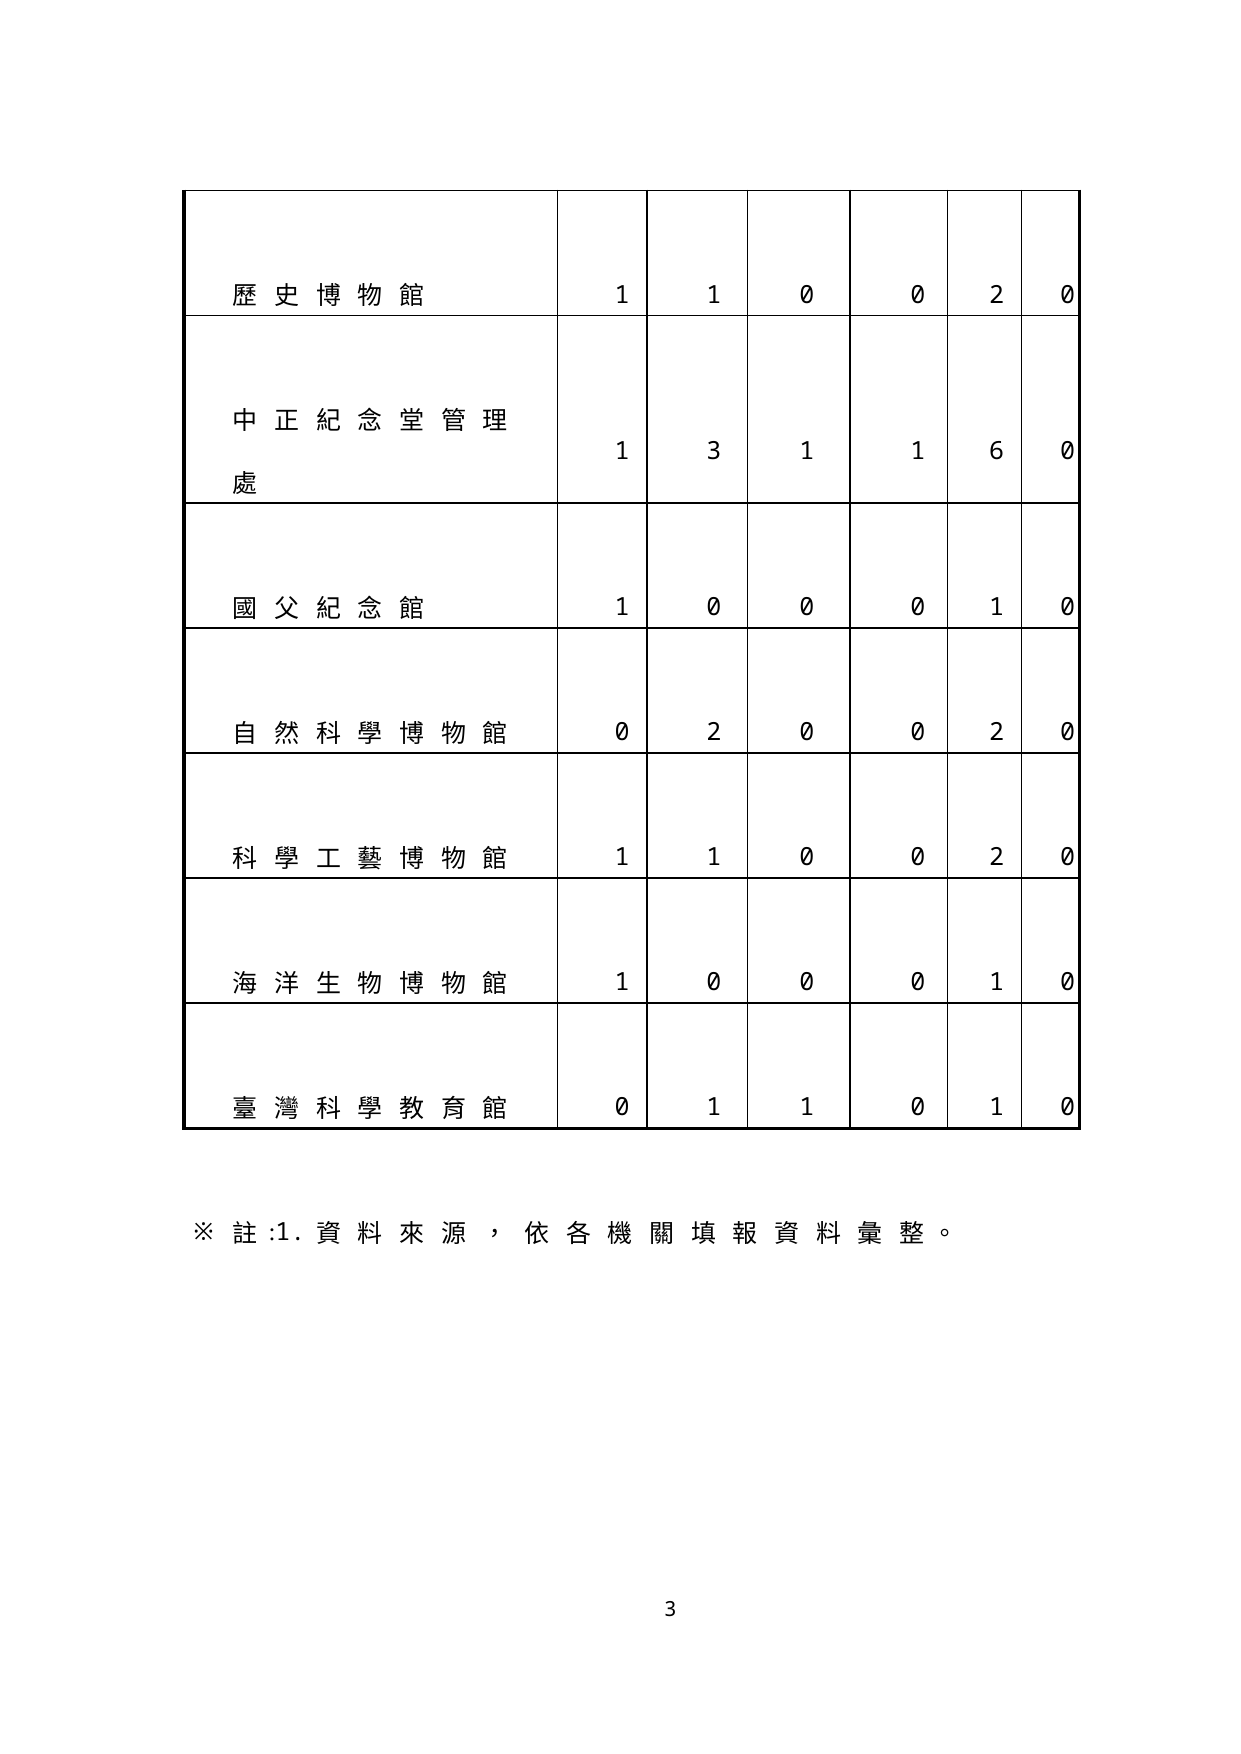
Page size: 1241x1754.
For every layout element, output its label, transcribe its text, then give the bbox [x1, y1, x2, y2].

table_cell 0 [851, 1004, 947, 1127]
table_cell 0 [1022, 879, 1078, 1002]
table_cell 國父紀念館 [186, 504, 557, 627]
table_cell 6 [948, 316, 1021, 502]
table_cell 1 [851, 316, 947, 502]
table_cell 0 [648, 879, 747, 1002]
text ※註:1.資料來源，依各機關填報資料彙整。 [183, 1189, 1058, 1252]
table_cell 0 [748, 754, 849, 877]
table_cell 0 [558, 1004, 646, 1127]
table_cell 0 [851, 879, 947, 1002]
table_cell 1 [948, 1004, 1021, 1127]
table_cell 0 [748, 504, 849, 627]
table_cell 科學工藝博物館 [186, 754, 557, 877]
table_cell 0 [748, 629, 849, 752]
table_cell 0 [1022, 629, 1078, 752]
table_cell 0 [748, 879, 849, 1002]
table_cell 1 [648, 754, 747, 877]
table_cell 1 [748, 316, 849, 502]
table_cell 2 [948, 191, 1021, 314]
table_cell 0 [1022, 754, 1078, 877]
table_cell 0 [1022, 1004, 1078, 1127]
table_cell 0 [851, 754, 947, 877]
table_cell 0 [851, 504, 947, 627]
table_cell 1 [948, 504, 1021, 627]
table_cell 1 [558, 754, 646, 877]
table_cell 1 [648, 1004, 747, 1127]
table_cell 0 [558, 629, 646, 752]
table_cell 1 [558, 879, 646, 1002]
table_cell 1 [948, 879, 1021, 1002]
table_cell 2 [948, 754, 1021, 877]
table_cell 0 [748, 191, 849, 314]
table_cell 1 [648, 191, 747, 314]
table_cell 3 [648, 316, 747, 502]
table_cell 0 [851, 191, 947, 314]
table_cell 1 [558, 316, 646, 502]
table_cell 歷史博物館 [186, 191, 557, 314]
table_cell 2 [948, 629, 1021, 752]
table_cell 0 [1022, 316, 1078, 502]
table_cell 1 [558, 191, 646, 314]
table_cell 0 [851, 629, 947, 752]
table_cell 0 [1022, 191, 1078, 314]
table_cell 臺灣科學教育館 [186, 1004, 557, 1127]
table_cell 1 [748, 1004, 849, 1127]
table_cell 海洋生物博物館 [186, 879, 557, 1002]
table_cell 0 [1022, 504, 1078, 627]
table_cell 1 [558, 504, 646, 627]
table_cell 中正紀念堂管理處 [186, 316, 557, 502]
table_cell 2 [648, 629, 747, 752]
table_cell 自然科學博物館 [186, 629, 557, 752]
table_cell 0 [648, 504, 747, 627]
